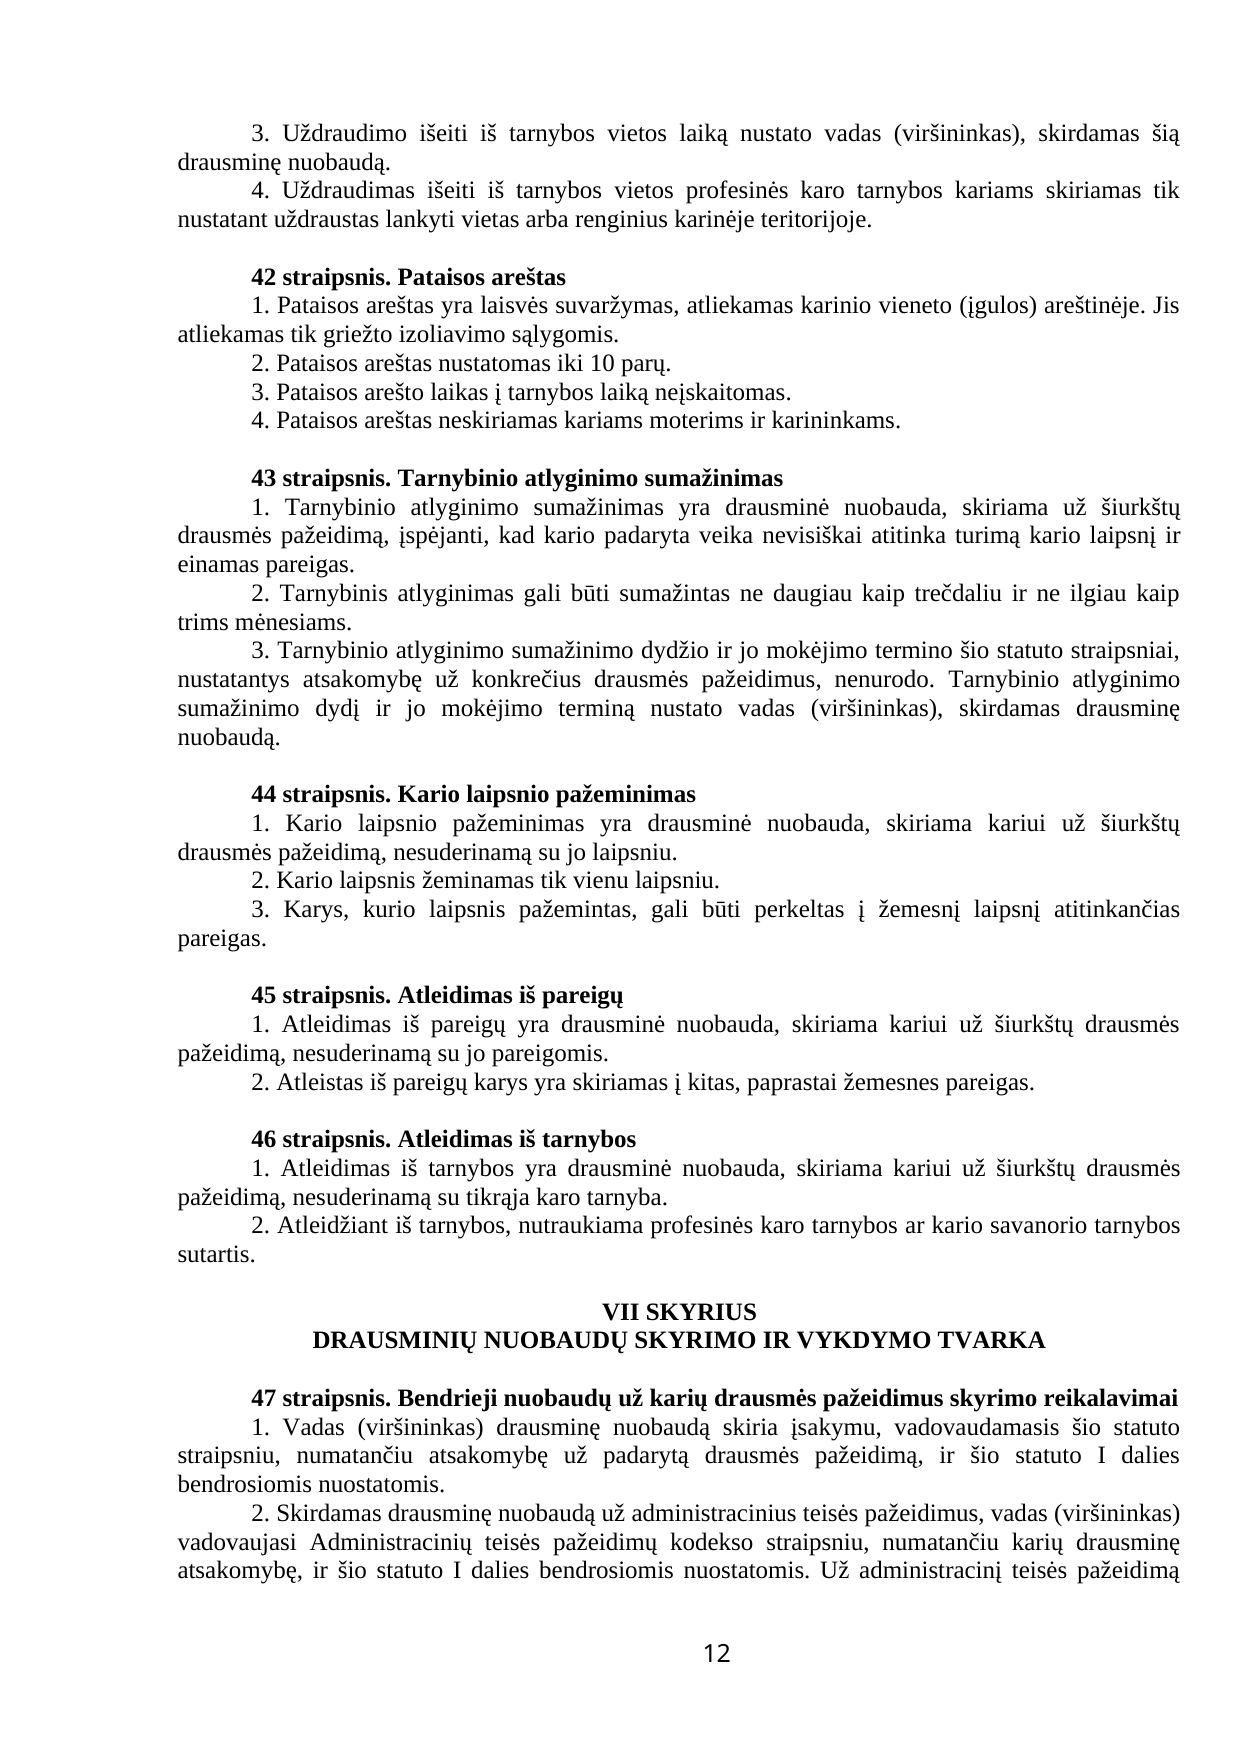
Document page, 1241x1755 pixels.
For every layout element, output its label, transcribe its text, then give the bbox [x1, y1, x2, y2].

text 43 straipsnis. Tarnybinio atlyginimo sumažinimas [177, 463, 1181, 492]
text 2. Skirdamas drausminę nuobaudą už administracinius teisės pažeidimus, vadas (viršininkas) vadovaujasi Administracinių teisės pažeidimų kodekso straipsniu, numatančiu karių drausminę atsakomybę, ir šio statuto I dalies bendrosiomis nuostatomis. Už administracinį teisės pažeidimą [177, 1498, 1181, 1584]
text 3. Uždraudimo išeiti iš tarnybos vietos laiką nustato vadas (viršininkas), skirdamas šią drausminę nuobaudą. [177, 118, 1181, 176]
text 47 straipsnis. Bendrieji nuobaudų už karių drausmės pažeidimus skyrimo reikalavimai [177, 1383, 1181, 1412]
text 2. Atleistas iš pareigų karys yra skiriamas į kitas, paprastai žemesnes pareigas. [177, 1067, 1181, 1096]
text 1. Pataisos areštas yra laisvės suvaržymas, atliekamas karinio vieneto (įgulos) areštinėje. Jis atliekamas tik griežto izoliavimo sąlygomis. [177, 291, 1181, 348]
text 4. Pataisos areštas neskiriamas kariams moterims ir karininkams. [177, 406, 1181, 434]
text 1. Kario laipsnio pažeminimas yra drausminė nuobauda, skiriama kariui už šiurkštų drausmės pažeidimą, nesuderinamą su jo laipsniu. [177, 808, 1181, 866]
text 46 straipsnis. Atleidimas iš tarnybos [177, 1124, 1181, 1153]
text 1. Atleidimas iš pareigų yra drausminė nuobauda, skiriama kariui už šiurkštų drausmės pažeidimą, nesuderinamą su jo pareigomis. [177, 1009, 1181, 1067]
text 3. Tarnybinio atlyginimo sumažinimo dydžio ir jo mokėjimo termino šio statuto straipsniai, nustatantys atsakomybę už konkrečius drausmės pažeidimus, nenurodo. Tarnybinio atlyginimo sumažinimo dydį ir jo mokėjimo terminą nustato vadas (viršininkas), skirdamas drausminę nuobaudą. [177, 636, 1181, 751]
text 3. Karys, kurio laipsnis pažemintas, gali būti perkeltas į žemesnį laipsnį atitinkančias pareigas. [177, 894, 1181, 952]
text 45 straipsnis. Atleidimas iš pareigų [177, 981, 1181, 1009]
text 1. Vadas (viršininkas) drausminę nuobaudą skiria įsakymu, vadovaudamasis šio statuto straipsniu, numatančiu atsakomybę už padarytą drausmės pažeidimą, ir šio statuto I dalies bendrosiomis nuostatomis. [177, 1412, 1181, 1498]
text 1. Atleidimas iš tarnybos yra drausminė nuobauda, skiriama kariui už šiurkštų drausmės pažeidimą, nesuderinamą su tikrąja karo tarnyba. [177, 1153, 1181, 1211]
text VII SKYRIUS [177, 1297, 1181, 1326]
text 2. Atleidžiant iš tarnybos, nutraukiama profesinės karo tarnybos ar kario savanorio tarnybos sutartis. [177, 1211, 1181, 1268]
text 2. Pataisos areštas nustatomas iki 10 parų. [177, 348, 1181, 377]
text 2. Tarnybinis atlyginimas gali būti sumažintas ne daugiau kaip trečdaliu ir ne ilgiau kaip trims mėnesiams. [177, 578, 1181, 636]
text 1. Tarnybinio atlyginimo sumažinimas yra drausminė nuobauda, skiriama už šiurkštų drausmės pažeidimą, įspėjanti, kad kario padaryta veika nevisiškai atitinka turimą kario laipsnį ir einamas pareigas. [177, 492, 1181, 578]
text 3. Pataisos arešto laikas į tarnybos laiką neįskaitomas. [177, 377, 1181, 406]
text 44 straipsnis. Kario laipsnio pažeminimas [177, 779, 1181, 808]
text DRAUSMINIŲ NUOBAUDŲ SKYRIMO IR VYKDYMO TVARKA [177, 1326, 1181, 1354]
text 2. Kario laipsnis žeminamas tik vienu laipsniu. [177, 866, 1181, 894]
text 42 straipsnis. Pataisos areštas [177, 262, 1181, 291]
text 4. Uždraudimas išeiti iš tarnybos vietos profesinės karo tarnybos kariams skiriamas tik nustatant uždraustas lankyti vietas arba renginius karinėje teritorijoje. [177, 176, 1181, 233]
